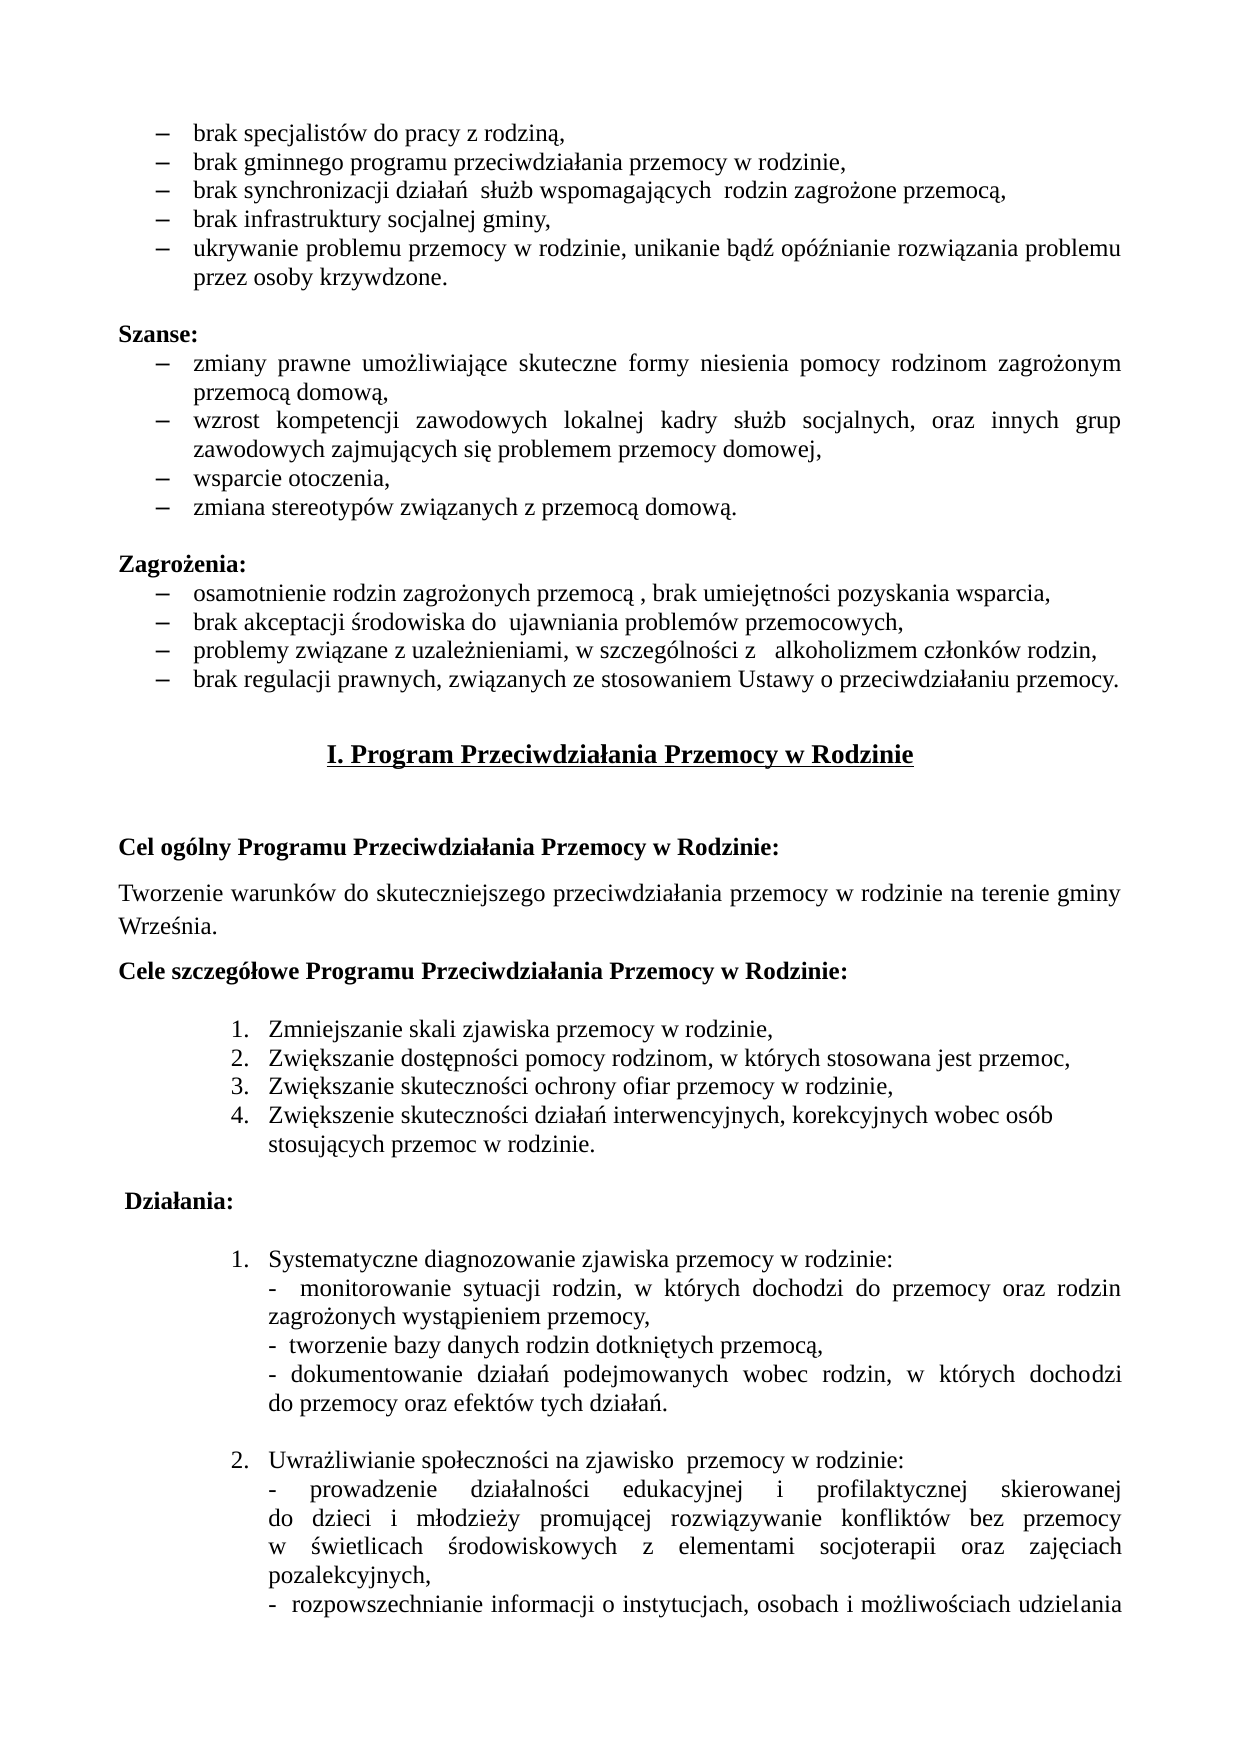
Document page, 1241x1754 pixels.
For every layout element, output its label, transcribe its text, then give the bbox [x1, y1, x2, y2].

list brak regulacji prawnych, związanych ze stosowaniem Ustawy o przeciwdziałaniu przemocy. [156, 664, 1122, 693]
list - rozpowszechnianie informacji o instytucjach, osobach i możliwościach udzielania [231, 1589, 1122, 1618]
text Cel ogólny Programu Przeciwdziałania Przemocy w Rodzinie: [118, 832, 1122, 861]
list brak akceptacji środowiska do ujawniania problemów przemocowych, [156, 607, 1122, 636]
list wzrost kompetencji zawodowych lokalnej kadry służb socjalnych, oraz innych grup zawodowych zajmujących się problemem przemocy domowej, [156, 406, 1122, 463]
list brak gminnego programu przeciwdziałania przemocy w rodzinie, [156, 147, 1122, 176]
list - prowadzenie działalności edukacyjnej i profilaktycznej skierowanej do dzieci i młodzieży promującej rozwiązywanie konfliktów bez przemocy w świetlicach środowiskowych z elementami socjoterapii oraz zajęciach pozalekcyjnych, [231, 1474, 1122, 1589]
list Systematyczne diagnozowanie zjawiska przemocy w rodzinie: [231, 1244, 1122, 1273]
list Zwiększanie dostępności pomocy rodzinom, w których stosowana jest przemoc, [231, 1043, 1122, 1071]
list zmiany prawne umożliwiające skuteczne formy niesienia pomocy rodzinom zagrożonym przemocą domową, [156, 348, 1122, 406]
text Tworzenie warunków do skuteczniejszego przeciwdziałania przemocy w rodzinie na terenie gminy Września. [118, 878, 1122, 940]
list - monitorowanie sytuacji rodzin, w których dochodzi do przemocy oraz rodzin zagrożonych wystąpieniem przemocy, [231, 1273, 1122, 1330]
list Uwrażliwianie społeczności na zjawisko przemocy w rodzinie: [231, 1445, 1122, 1474]
list ukrywanie problemu przemocy w rodzinie, unikanie bądź opóźnianie rozwiązania problemu przez osoby krzywdzone. [156, 233, 1122, 291]
text Zagrożenia: [118, 549, 1122, 578]
list brak specjalistów do pracy z rodziną, [156, 118, 1122, 147]
list wsparcie otoczenia, [156, 463, 1122, 492]
text Działania: [118, 1186, 1122, 1215]
list osamotnienie rodzin zagrożonych przemocą , brak umiejętności pozyskania wsparcia, [156, 578, 1122, 607]
list Zmniejszanie skali zjawiska przemocy w rodzinie, [231, 1014, 1122, 1043]
list problemy związane z uzależnieniami, w szczególności z alkoholizmem członków rodzin, [156, 636, 1122, 664]
list brak infrastruktury socjalnej gminy, [156, 204, 1122, 233]
list brak synchronizacji działań służb wspomagających rodzin zagrożone przemocą, [156, 176, 1122, 204]
list - dokumentowanie działań podejmowanych wobec rodzin, w których dochodzi do przemocy oraz efektów tych działań. [231, 1359, 1122, 1416]
list Zwiększanie skuteczności ochrony ofiar przemocy w rodzinie, [231, 1071, 1122, 1100]
text Szanse: [118, 319, 1122, 348]
list Zwiększenie skuteczności działań interwencyjnych, korekcyjnych wobec osób stosujących przemoc w rodzinie. [231, 1100, 1122, 1158]
text Cele szczegółowe Programu Przeciwdziałania Przemocy w Rodzinie: [118, 956, 1122, 985]
list - tworzenie bazy danych rodzin dotkniętych przemocą, [231, 1330, 1122, 1359]
text I. Program Przeciwdziałania Przemocy w Rodzinie [118, 739, 1122, 770]
list zmiana stereotypów związanych z przemocą domową. [156, 492, 1122, 521]
